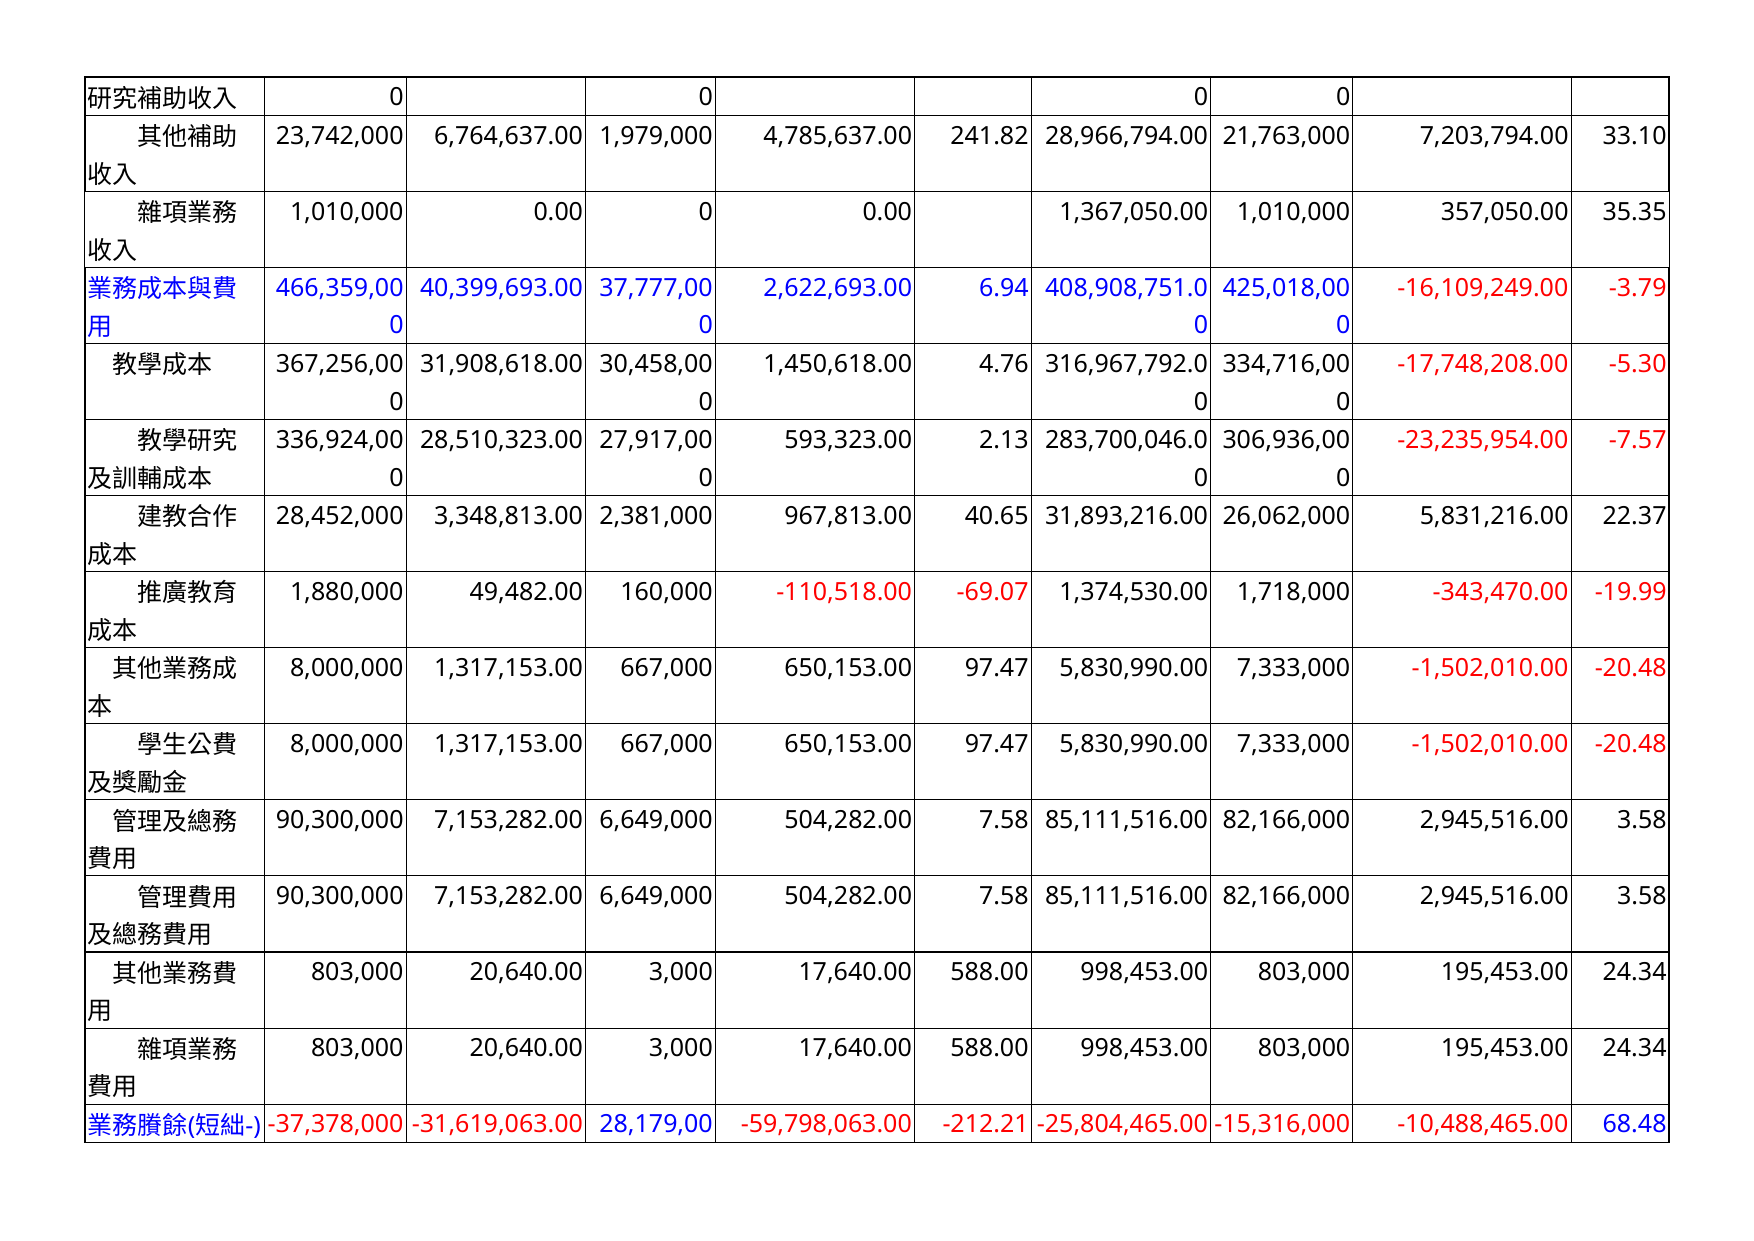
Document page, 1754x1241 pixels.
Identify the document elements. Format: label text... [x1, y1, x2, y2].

table_cell 0 [586, 192, 715, 267]
table_cell -5.30 [1572, 344, 1668, 419]
table_cell 35.35 [1572, 192, 1669, 267]
table_cell 49,482.00 [407, 572, 585, 647]
table_cell 1,880,000 [265, 572, 406, 647]
table_cell 97.47 [915, 648, 1031, 723]
table_cell 28,966,794.00 [1032, 116, 1210, 191]
table_cell 998,453.00 [1032, 1029, 1210, 1103]
table_cell 1,450,618.00 [716, 344, 914, 419]
table_cell 998,453.00 [1032, 953, 1210, 1027]
table_cell 學生公費及獎勵金 [86, 724, 264, 799]
table_cell -15,316,000 [1211, 1105, 1352, 1142]
table_cell 24.34 [1572, 1029, 1668, 1103]
table_cell 7,153,282.00 [407, 876, 585, 951]
table_cell 667,000 [586, 648, 715, 723]
table_cell 31,908,618.00 [407, 344, 585, 419]
table_cell 20,640.00 [407, 953, 585, 1027]
table_cell 4,785,637.00 [716, 116, 914, 191]
table_cell 5,830,990.00 [1032, 648, 1210, 723]
table_cell 33.10 [1572, 116, 1668, 191]
table_cell 0 [586, 78, 715, 115]
table_cell 7.58 [915, 800, 1031, 875]
table_cell 593,323.00 [716, 420, 914, 495]
table_cell 7,333,000 [1211, 724, 1352, 799]
table_cell 0.00 [407, 192, 585, 267]
table_cell 408,908,751.00 [1032, 268, 1210, 343]
table_cell 82,166,000 [1211, 876, 1352, 951]
table_cell 7.58 [915, 876, 1031, 951]
table_cell 40.65 [915, 496, 1031, 571]
table_cell -31,619,063.00 [407, 1105, 585, 1142]
table_cell 20,640.00 [407, 1029, 585, 1103]
table_cell 97.47 [915, 724, 1031, 799]
table_cell 90,300,000 [265, 876, 406, 951]
table_cell 26,062,000 [1211, 496, 1352, 571]
table_cell 0 [265, 78, 406, 115]
table_cell 40,399,693.00 [407, 268, 585, 343]
table_cell [716, 78, 914, 115]
table_cell 24.34 [1572, 953, 1668, 1027]
table_cell 6.94 [915, 268, 1031, 343]
table_cell 0.00 [716, 192, 914, 267]
table_cell 2,945,516.00 [1353, 800, 1571, 875]
table_cell 1,367,050.00 [1032, 192, 1210, 267]
table_cell [915, 192, 1031, 267]
table_cell 283,700,046.00 [1032, 420, 1210, 495]
table_cell -69.07 [915, 572, 1031, 647]
table_cell 2,622,693.00 [716, 268, 914, 343]
table_cell -25,804,465.00 [1032, 1105, 1210, 1142]
table_cell -343,470.00 [1353, 572, 1571, 647]
table_cell 7,333,000 [1211, 648, 1352, 723]
table_cell 5,831,216.00 [1353, 496, 1571, 571]
table_cell 其他業務費用 [86, 953, 264, 1027]
table_cell -1,502,010.00 [1353, 648, 1571, 723]
table_cell -3.79 [1572, 268, 1668, 343]
table_cell 研究補助收入 [86, 78, 264, 115]
table_cell 教學研究及訓輔成本 [86, 420, 264, 495]
table_cell 其他業務成本 [86, 648, 264, 723]
table_cell 雜項業務費用 [86, 1029, 264, 1103]
table_cell 803,000 [265, 953, 406, 1027]
table_cell 3,348,813.00 [407, 496, 585, 571]
table_cell 588.00 [915, 953, 1031, 1027]
table_cell 160,000 [586, 572, 715, 647]
table_cell 85,111,516.00 [1032, 876, 1210, 951]
table_cell 803,000 [1211, 1029, 1352, 1103]
table_cell 22.37 [1572, 496, 1668, 571]
table_cell 0 [1211, 78, 1352, 115]
table_cell -17,748,208.00 [1353, 344, 1571, 419]
table_cell 管理費用及總務費用 [86, 876, 264, 951]
table_cell 6,649,000 [586, 876, 715, 951]
table_cell 業務賸餘(短絀-) [86, 1105, 264, 1142]
table_cell 68.48 [1572, 1105, 1668, 1142]
table_cell 306,936,000 [1211, 420, 1352, 495]
table_cell 3.58 [1572, 876, 1668, 951]
table_cell 8,000,000 [265, 648, 406, 723]
table_cell -7.57 [1572, 420, 1668, 495]
table_cell 85,111,516.00 [1032, 800, 1210, 875]
table_cell 建教合作成本 [86, 496, 264, 571]
table_cell [407, 78, 585, 115]
table_cell -23,235,954.00 [1353, 420, 1571, 495]
table_cell 195,453.00 [1353, 953, 1571, 1027]
table_cell 23,742,000 [265, 116, 406, 191]
table_cell 650,153.00 [716, 648, 914, 723]
table_cell 316,967,792.00 [1032, 344, 1210, 419]
table_cell 8,000,000 [265, 724, 406, 799]
table_cell 7,153,282.00 [407, 800, 585, 875]
table_cell 教學成本 [86, 344, 264, 419]
table_cell 1,010,000 [265, 192, 406, 267]
table_cell 504,282.00 [716, 876, 914, 951]
table_cell 425,018,000 [1211, 268, 1352, 343]
table_cell 803,000 [1211, 953, 1352, 1027]
table_cell 5,830,990.00 [1032, 724, 1210, 799]
table_cell 967,813.00 [716, 496, 914, 571]
table_cell 27,917,000 [586, 420, 715, 495]
table_cell 17,640.00 [716, 953, 914, 1027]
table_cell 21,763,000 [1211, 116, 1352, 191]
table_cell 195,453.00 [1353, 1029, 1571, 1103]
table_cell 803,000 [265, 1029, 406, 1103]
table_cell 504,282.00 [716, 800, 914, 875]
table_cell [1572, 78, 1668, 115]
table_cell 雜項業務收入 [85, 192, 264, 267]
table_cell -19.99 [1572, 572, 1668, 647]
table_cell 4.76 [915, 344, 1031, 419]
table_cell 28,452,000 [265, 496, 406, 571]
table_cell 0 [1032, 78, 1210, 115]
table_cell 82,166,000 [1211, 800, 1352, 875]
table_cell [915, 78, 1031, 115]
table_cell 367,256,000 [265, 344, 406, 419]
table_cell 6,764,637.00 [407, 116, 585, 191]
table_cell 30,458,000 [586, 344, 715, 419]
table_cell 336,924,000 [265, 420, 406, 495]
table_cell 1,317,153.00 [407, 648, 585, 723]
table_cell 2.13 [915, 420, 1031, 495]
table_cell 2,945,516.00 [1353, 876, 1571, 951]
table_cell 1,979,000 [586, 116, 715, 191]
table_cell 334,716,000 [1211, 344, 1352, 419]
table_cell [1353, 78, 1571, 115]
table_cell 3,000 [586, 953, 715, 1027]
table_cell 28,510,323.00 [407, 420, 585, 495]
table_cell 3,000 [586, 1029, 715, 1103]
table_cell 241.82 [915, 116, 1031, 191]
table_cell 2,381,000 [586, 496, 715, 571]
table_cell 650,153.00 [716, 724, 914, 799]
table_cell -16,109,249.00 [1353, 268, 1571, 343]
table_cell 588.00 [915, 1029, 1031, 1103]
table_cell -37,378,000 [265, 1105, 406, 1142]
table_cell 17,640.00 [716, 1029, 914, 1103]
table_cell 管理及總務費用 [86, 800, 264, 875]
table_cell 37,777,000 [586, 268, 715, 343]
table_cell -20.48 [1572, 648, 1668, 723]
table_cell 28,179,00 [586, 1105, 715, 1142]
table_cell -10,488,465.00 [1353, 1105, 1571, 1142]
table_cell 3.58 [1572, 800, 1668, 875]
table_cell 6,649,000 [586, 800, 715, 875]
table_cell 667,000 [586, 724, 715, 799]
table_cell 7,203,794.00 [1353, 116, 1571, 191]
table_cell 466,359,000 [265, 268, 406, 343]
table_cell 31,893,216.00 [1032, 496, 1210, 571]
table_cell -20.48 [1572, 724, 1668, 799]
table_cell 1,317,153.00 [407, 724, 585, 799]
table_cell 1,010,000 [1211, 192, 1352, 267]
table_cell -110,518.00 [716, 572, 914, 647]
table_cell 1,718,000 [1211, 572, 1352, 647]
table_cell -59,798,063.00 [716, 1105, 914, 1142]
table_cell -212.21 [915, 1105, 1031, 1142]
table_cell 其他補助收入 [86, 116, 264, 191]
table_cell 357,050.00 [1353, 192, 1571, 267]
table_cell 推廣教育成本 [86, 572, 264, 647]
table_cell -1,502,010.00 [1353, 724, 1571, 799]
table_cell 90,300,000 [265, 800, 406, 875]
table_cell 業務成本與費用 [86, 268, 264, 343]
table_cell 1,374,530.00 [1032, 572, 1210, 647]
